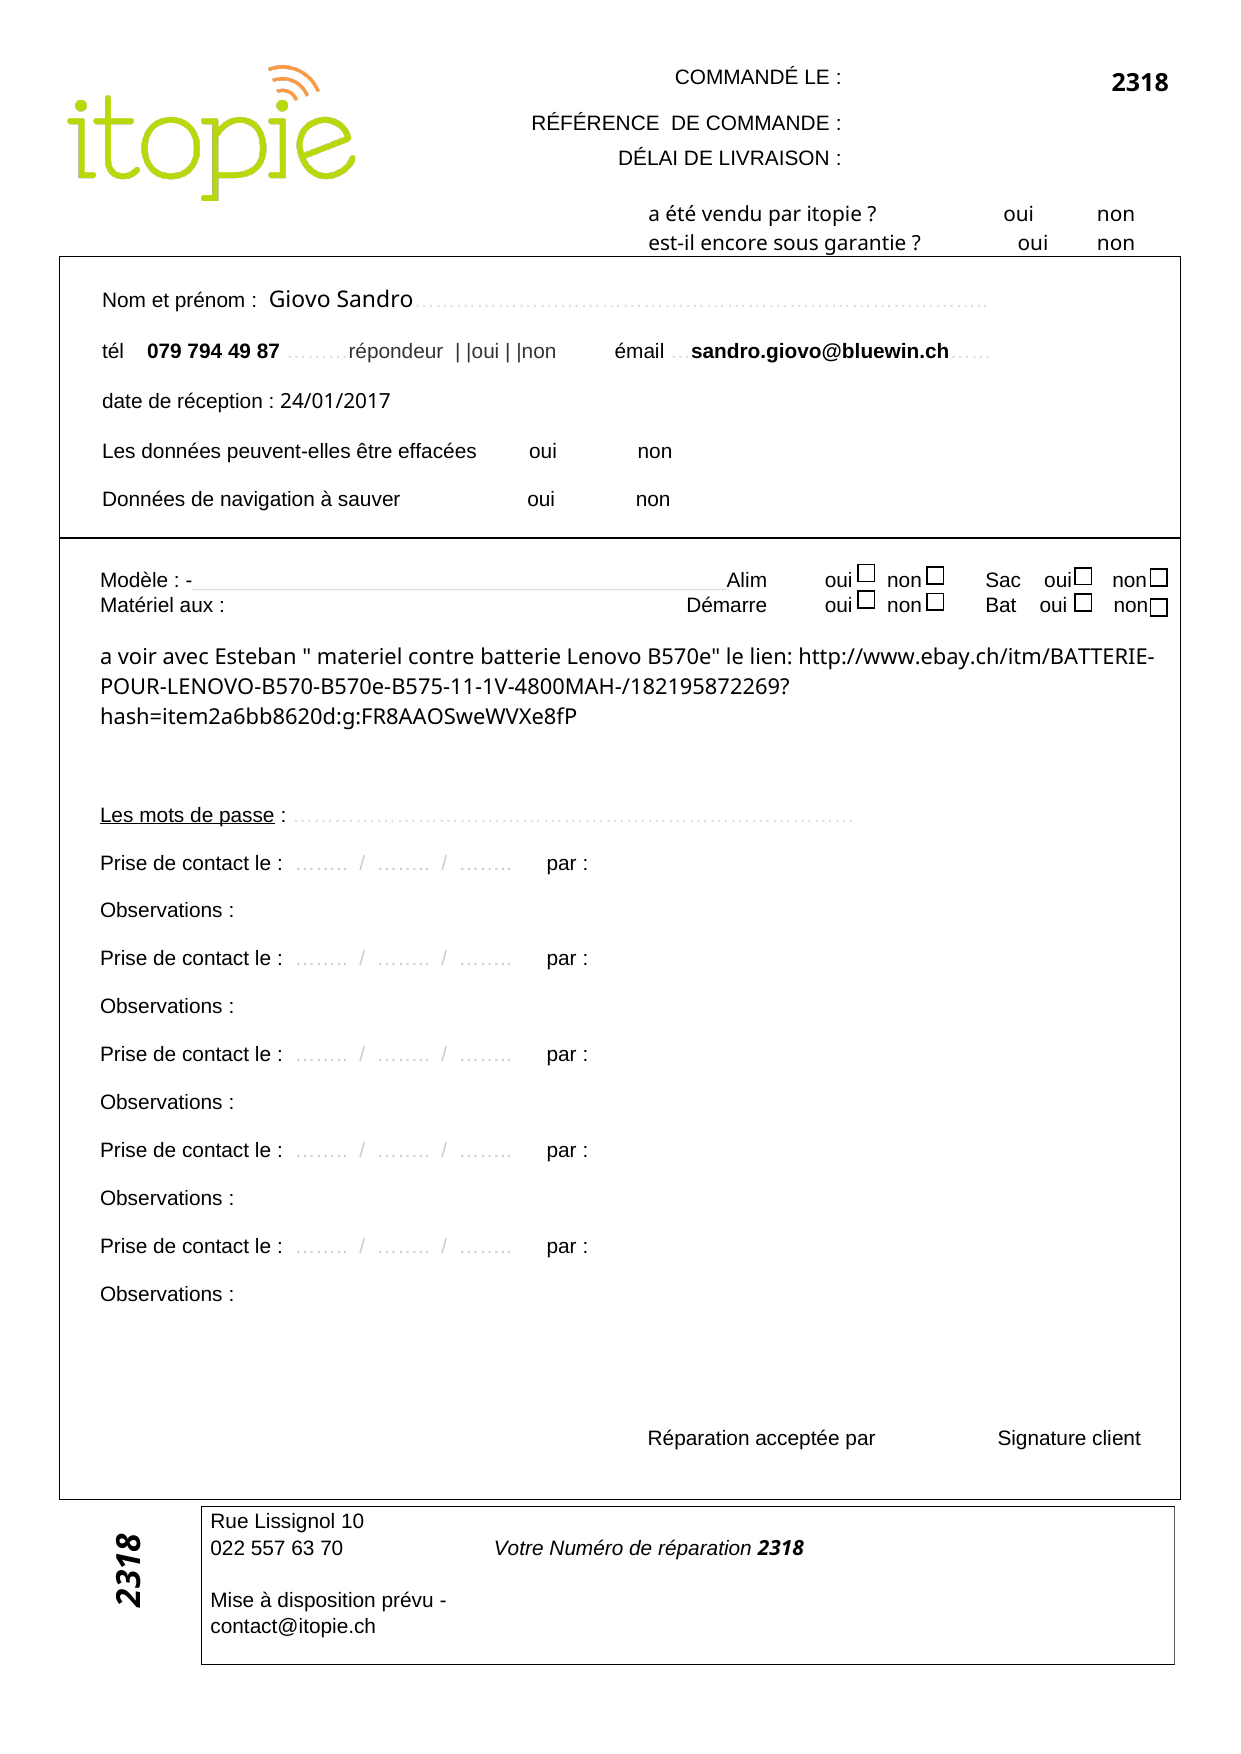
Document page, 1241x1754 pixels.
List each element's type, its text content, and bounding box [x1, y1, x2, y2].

text Prise de contact le : …….. / …….. / …….. par : [60, 943, 1180, 970]
table_header Rue Lissignol 10 022 557 63 70 Votre Numéro de réparation 2318 Mise à disposition prévu - contact@itopie.ch [195, 1500, 1180, 1671]
text Modèle : - Alim oui non Sac oui non [60, 562, 856, 590]
text Prise de contact le : …….. / …….. / …….. par : [60, 1231, 1180, 1258]
text Observations : [60, 895, 1180, 922]
text date de réception : 24/01/2017 [60, 383, 1180, 415]
text Prise de contact le : …….. / …….. / …….. par : [60, 1135, 1180, 1162]
table_cell [847, 105, 1180, 140]
text Les données peuvent-elles être effacées oui non [60, 436, 1180, 463]
text Observations : [60, 1087, 1180, 1114]
text Observations : [60, 1278, 1180, 1306]
table_cell RÉFÉRENCE DE COMMANDE : [490, 105, 847, 140]
text Prise de contact le : …….. / …….. / …….. par : [60, 847, 1180, 874]
text Les mots de passe : ……………………………………………………………………… [60, 799, 1180, 826]
text est-il encore sous garantie ? oui non [59, 228, 1181, 256]
table_header 2318 [59, 1500, 195, 1671]
picture [67, 65, 356, 201]
text a été vendu par itopie ? oui non [59, 199, 1181, 228]
text tél 079 794 49 87 ………répondeur | |oui | |non émail …sandro.giovo@bluewin.ch…… [60, 335, 1180, 362]
text Réparation acceptée par Signature client [60, 1422, 1180, 1449]
text a voir avec Esteban " materiel contre batterie Lenovo B570e" le lien: http://www.ebay.ch/itm/BATTERIE-POUR-LENOVO-B570-B570e-B575-11-1V-4800MAH-/182195872269?hash=item2a6bb8620d:g:FR8AAOSweWVXe8fP [60, 638, 1180, 731]
table_cell [847, 140, 1180, 175]
text Observations : [60, 991, 1180, 1018]
table_header COMMANDÉ LE : [490, 59, 847, 104]
text Modèle : - Alim oui non Sac oui non [948, 562, 1180, 590]
text Prise de contact le : …….. / …….. / …….. par : [60, 1039, 1180, 1066]
text Modèle : - Alim oui non Sac oui non [879, 562, 925, 590]
text Données de navigation à sauver oui non [60, 484, 1180, 511]
text Nom et prénom : Giovo Sandro……………………………………………………………………….. [60, 280, 1180, 314]
table_cell DÉLAI DE LIVRAISON : [490, 140, 847, 175]
text Matériel aux : Démarre oui non Bat oui non [60, 590, 1180, 617]
text Observations : [60, 1183, 1180, 1210]
table_header 2318 [847, 59, 1180, 104]
